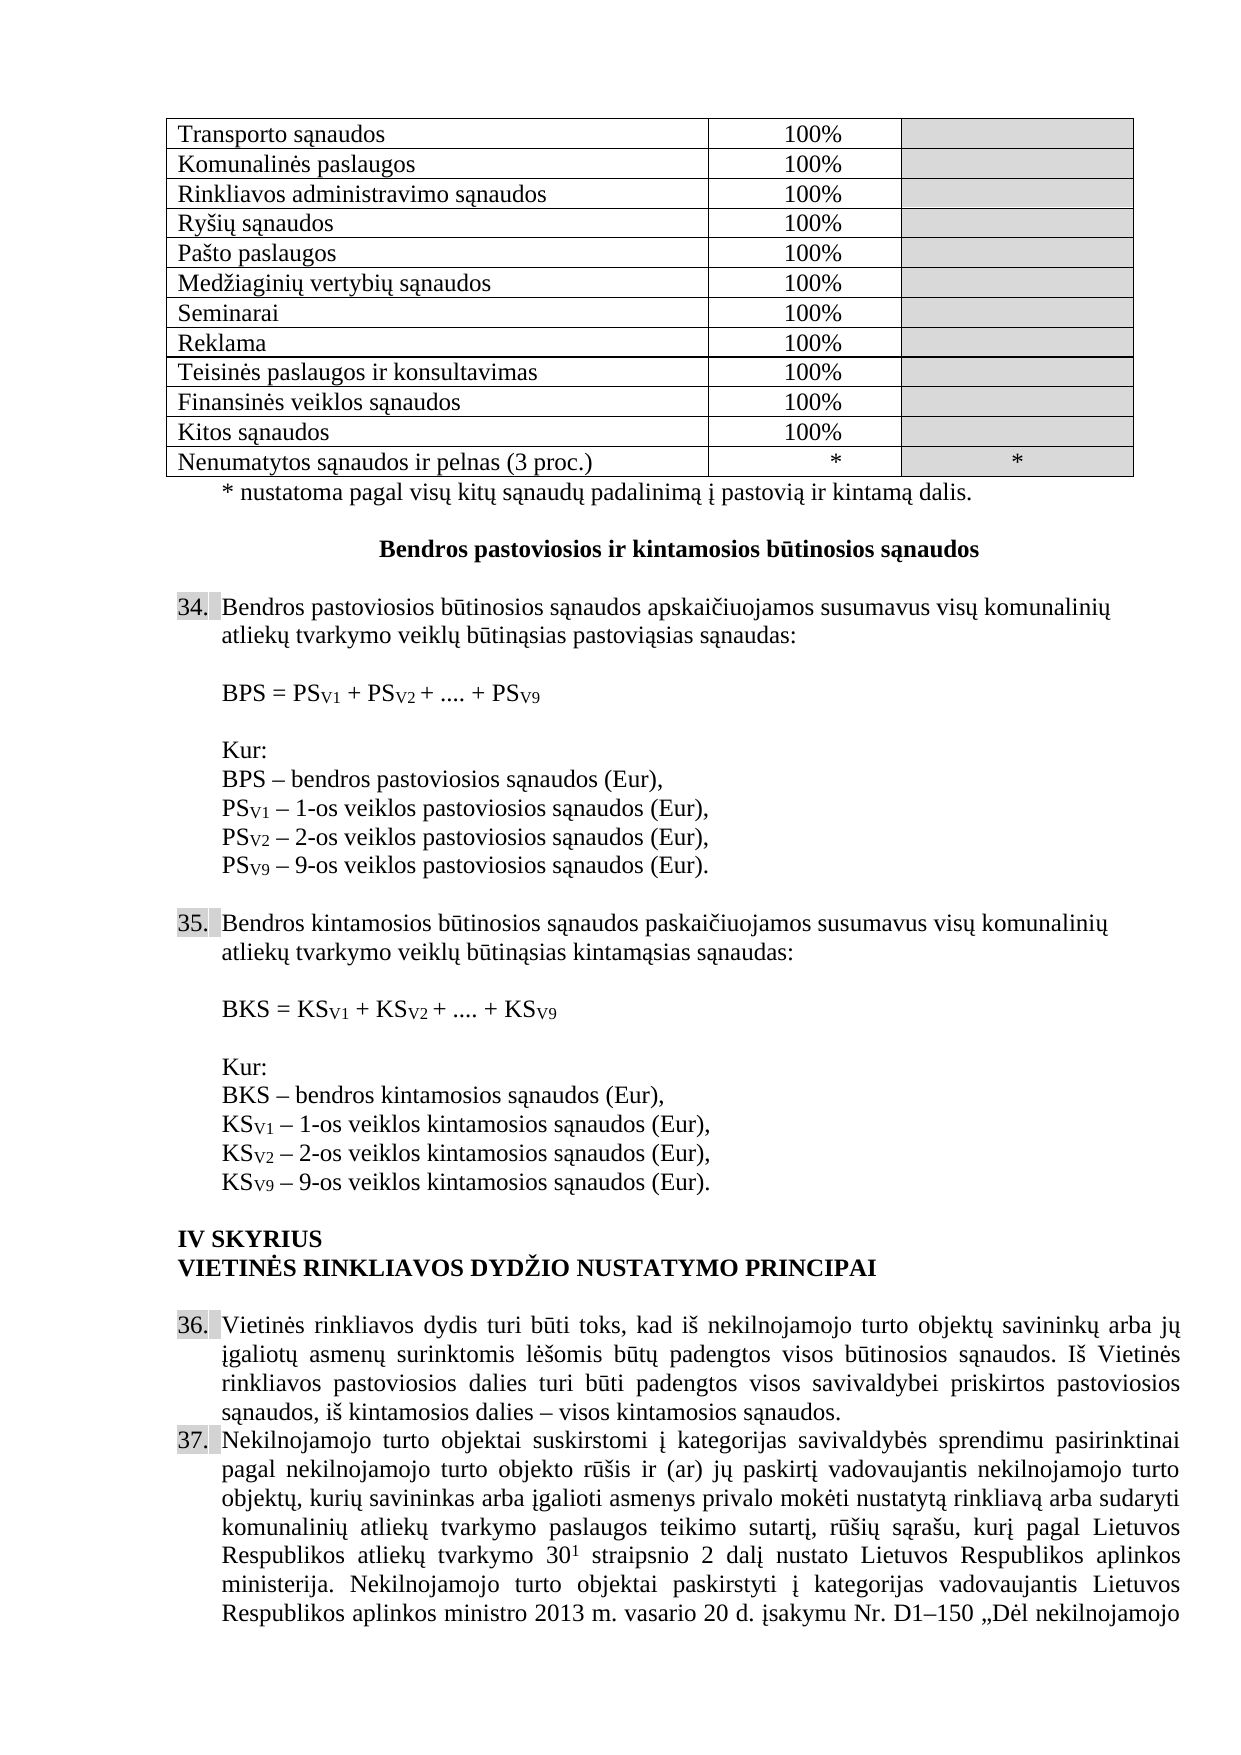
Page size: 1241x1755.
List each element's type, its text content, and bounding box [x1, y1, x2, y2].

table_cell [902, 268, 1133, 297]
table_cell 100% [709, 328, 901, 356]
table_cell Medžiaginių vertybių sąnaudos [167, 268, 708, 297]
table_cell Transporto sąnaudos [167, 119, 708, 148]
text Kur: [222, 1052, 1181, 1080]
text Kur: [222, 735, 1181, 764]
table_cell [902, 358, 1133, 386]
table_cell 100% [709, 387, 901, 416]
table_cell [902, 298, 1133, 327]
text 36. Vietinės rinkliavos dydis turi būti toks, kad iš nekilnojamojo turto objektų savininkų arba jų įgaliotų asmenų surinktomis lėšomis būtų padengtos visos būtinosios sąnaudos. Iš Vietinės rinkliavos pastoviosios dalies turi būti padengtos visos savivaldybei priskirtos pastoviosios sąnaudos, iš kintamosios dalies – visos kintamosios sąnaudos. [177, 1310, 1181, 1425]
table_cell Kitos sąnaudos [167, 417, 708, 446]
table_cell 100% [709, 417, 901, 446]
table_cell Pašto paslaugos [167, 238, 708, 267]
text PSV2 – 2-os veiklos pastoviosios sąnaudos (Eur), [222, 822, 1181, 850]
table_cell [902, 149, 1133, 178]
table_cell Rinkliavos administravimo sąnaudos [167, 179, 708, 207]
table_cell [902, 209, 1133, 237]
table_cell [902, 328, 1133, 356]
text PSV1 – 1-os veiklos pastoviosios sąnaudos (Eur), [222, 793, 1181, 822]
text VIETINĖS RINKLIAVOS DYDŽIO NUSTATYMO PRINCIPAI [177, 1253, 1181, 1282]
table_cell Teisinės paslaugos ir konsultavimas [167, 358, 708, 386]
table_cell Reklama [167, 328, 708, 356]
text KSV1 – 1-os veiklos kintamosios sąnaudos (Eur), [222, 1109, 1181, 1138]
table_cell [902, 179, 1133, 207]
text IV SKYRIUS [177, 1224, 1181, 1253]
table_cell * [902, 447, 1133, 476]
text KSV9 – 9-os veiklos kintamosios sąnaudos (Eur). [221, 1167, 1181, 1195]
table_cell 100% [709, 149, 901, 178]
text 35. Bendros kintamosios būtinosios sąnaudos paskaičiuojamos susumavus visų komunalinių atliekų tvarkymo veiklų būtinąsias kintamąsias sąnaudas: [177, 908, 1181, 965]
text KSV2 – 2-os veiklos kintamosios sąnaudos (Eur), [222, 1138, 1181, 1167]
table_cell [902, 417, 1133, 446]
table_cell [902, 119, 1133, 148]
text BKS – bendros kintamosios sąnaudos (Eur), [222, 1080, 1181, 1109]
table_cell * [709, 447, 901, 476]
table_cell 100% [709, 298, 901, 327]
table_cell 100% [709, 119, 901, 148]
text 37. Nekilnojamojo turto objektai suskirstomi į kategorijas savivaldybės sprendimu pasirinktinai pagal nekilnojamojo turto objekto rūšis ir (ar) jų paskirtį vadovaujantis nekilnojamojo turto objektų, kurių savininkas arba įgalioti asmenys privalo mokėti nustatytą rinkliavą arba sudaryti komunalinių atliekų tvarkymo paslaugos teikimo sutartį, rūšių sąrašu, kurį pagal Lietuvos Respublikos atliekų tvarkymo 301 straipsnio 2 dalį nustato Lietuvos Respublikos aplinkos ministerija. Nekilnojamojo turto objektai paskirstyti į kategorijas vadovaujantis Lietuvos Respublikos aplinkos ministro 2013 m. vasario 20 d. įsakymu Nr. D1–150 „Dėl nekilnojamojo [177, 1425, 1181, 1627]
table_cell 100% [709, 268, 901, 297]
table_cell 100% [709, 358, 901, 386]
table_cell [902, 238, 1133, 267]
table_cell 100% [709, 209, 901, 237]
text PSV9 – 9-os veiklos pastoviosios sąnaudos (Eur). [222, 850, 1181, 879]
table_cell Nenumatytos sąnaudos ir pelnas (3 proc.) [167, 447, 708, 476]
table_cell Komunalinės paslaugos [167, 149, 708, 178]
table_cell Seminarai [167, 298, 708, 327]
text * nustatoma pagal visų kitų sąnaudų padalinimą į pastovią ir kintamą dalis. [221, 477, 1181, 505]
table_cell Ryšių sąnaudos [167, 209, 708, 237]
text Bendros pastoviosios ir kintamosios būtinosios sąnaudos [177, 534, 1181, 563]
text BPS = PSV1 + PSV2 + .... + PSV9 [222, 678, 1181, 707]
table_cell [902, 387, 1133, 416]
table_cell Finansinės veiklos sąnaudos [167, 387, 708, 416]
text BPS – bendros pastoviosios sąnaudos (Eur), [222, 764, 1181, 793]
table_cell 100% [709, 238, 901, 267]
text BKS = KSV1 + KSV2 + .... + KSV9 [222, 994, 1181, 1023]
table_cell 100% [709, 179, 901, 207]
text 34. Bendros pastoviosios būtinosios sąnaudos apskaičiuojamos susumavus visų komunalinių atliekų tvarkymo veiklų būtinąsias pastoviąsias sąnaudas: [177, 592, 1181, 649]
